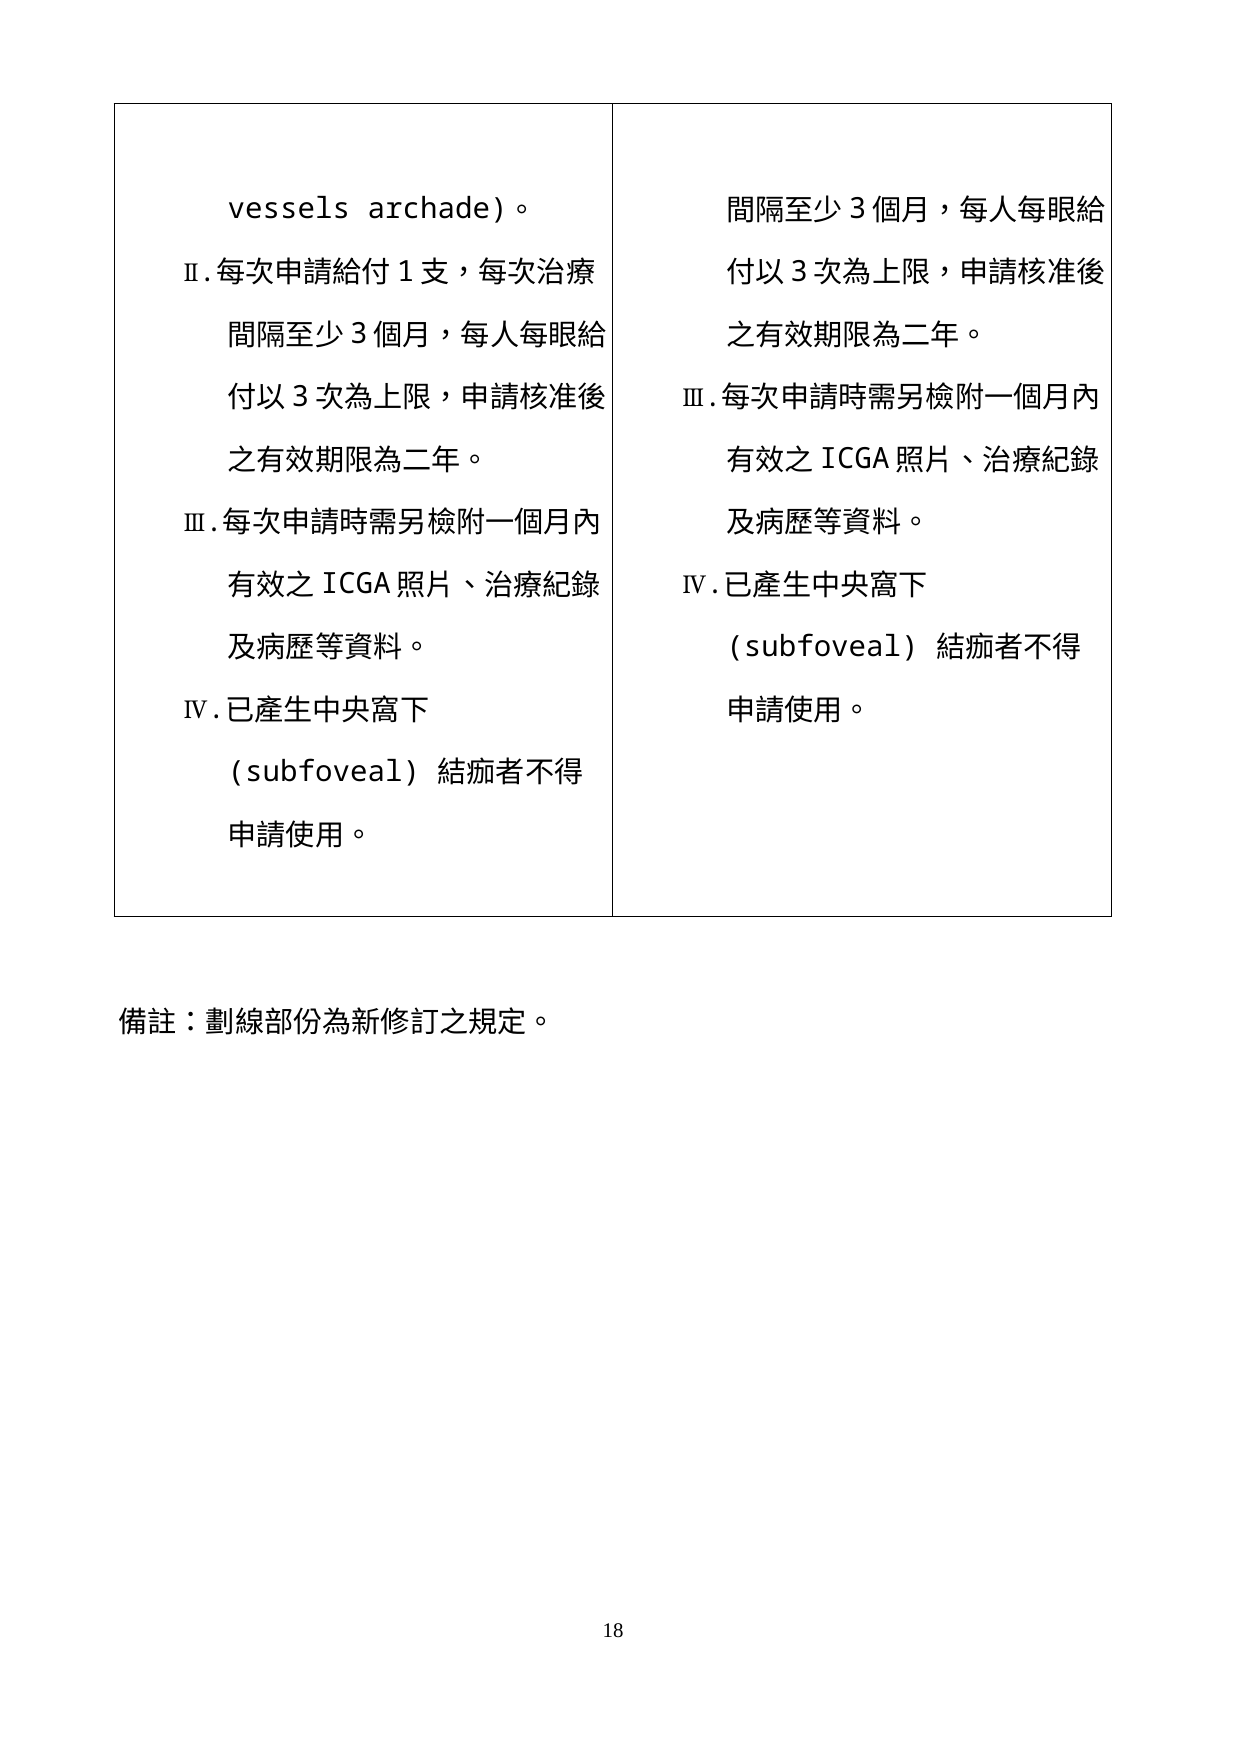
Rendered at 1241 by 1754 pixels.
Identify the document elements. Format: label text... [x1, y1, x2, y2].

table_cell 間隔至少3個月，每人每眼給付以3次為上限，申請核准後之有效期限為二年。 Ⅲ.每次申請時需另檢附一個月內有效之ICGA照片、治療紀錄及病歷等資料。 Ⅳ.已產生中央窩下(subfoveal) 結痂者不得申請使用。 [613, 104, 1111, 916]
table_cell vessels archade)。 Ⅱ.每次申請給付1支，每次治療間隔至少3個月，每人每眼給付以3次為上限，申請核准後之有效期限為二年。 Ⅲ.每次申請時需另檢附一個月內有效之ICGA照片、治療紀錄及病歷等資料。 Ⅳ.已產生中央窩下(subfoveal) 結痂者不得申請使用。 [115, 104, 612, 916]
text 備註：劃線部份為新修訂之規定。 [118, 978, 1107, 1041]
